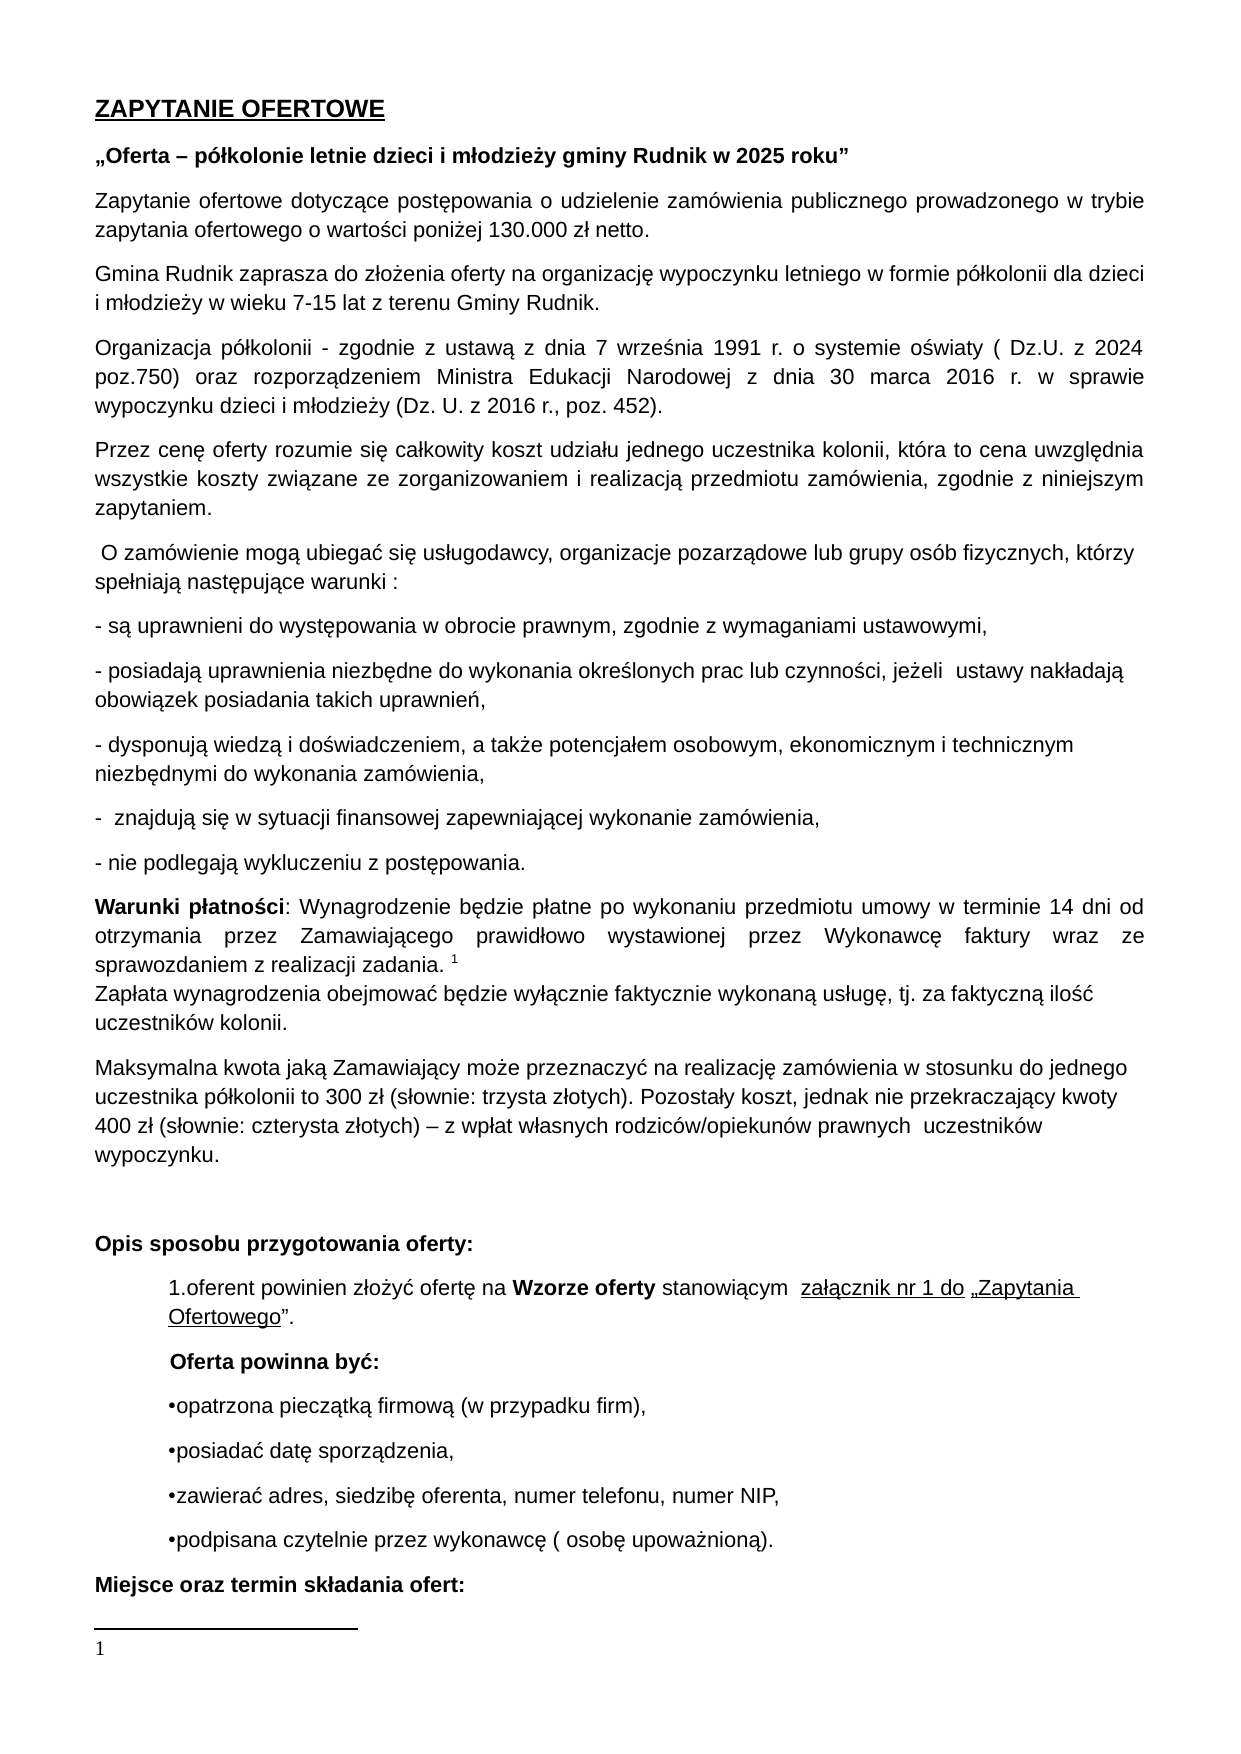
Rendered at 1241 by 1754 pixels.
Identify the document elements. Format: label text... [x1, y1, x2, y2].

list oferent powinien złożyć ofertę na Wzorze oferty stanowiącym załącznik nr 1 do „Zapytania Ofertowego”. [94, 1275, 1146, 1329]
text - znajdują się w sytuacji finansowej zapewniającej wykonanie zamówienia, [94, 805, 1146, 830]
list opatrzona pieczątką firmową (w przypadku firm), [94, 1393, 1146, 1418]
text - nie podlegają wykluczeniu z postępowania. [94, 849, 1146, 875]
text Oferta powinna być: [169, 1349, 1146, 1374]
text Zapytanie ofertowe dotyczące postępowania o udzielenie zamówienia publicznego prowadzonego w trybie zapytania ofertowego o wartości poniżej 130.000 zł netto. [94, 188, 1146, 242]
text Przez cenę oferty rozumie się całkowity koszt udziału jednego uczestnika kolonii, która to cena uwzględnia wszystkie koszty związane ze zorganizowaniem i realizacją przedmiotu zamówienia, zgodnie z niniejszym zapytaniem. [94, 437, 1146, 520]
text Opis sposobu przygotowania oferty: [94, 1231, 1146, 1256]
list podpisana czytelnie przez wykonawcę ( osobę upoważnioną). [94, 1527, 1146, 1552]
text Miejsce oraz termin składania ofert: [94, 1572, 1146, 1597]
text O zamówienie mogą ubiegać się usługodawcy, organizacje pozarządowe lub grupy osób fizycznych, którzy spełniają następujące warunki : [94, 540, 1146, 594]
text - posiadają uprawnienia niezbędne do wykonania określonych prac lub czynności, jeżeli ustawy nakładają obowiązek posiadania takich uprawnień, [94, 658, 1146, 712]
text Zapłata wynagrodzenia obejmować będzie wyłącznie faktycznie wykonaną usługę, tj. za faktyczną ilość uczestników kolonii. [94, 981, 1146, 1035]
text - dysponują wiedzą i doświadczeniem, a także potencjałem osobowym, ekonomicznym i technicznym niezbędnymi do wykonania zamówienia, [94, 731, 1146, 786]
text Maksymalna kwota jaką Zamawiający może przeznaczyć na realizację zamówienia w stosunku do jednego uczestnika półkolonii to 300 zł (słownie: trzysta złotych). Pozostały koszt, jednak nie przekraczający kwoty 400 zł (słownie: czterysta złotych) – z wpłat własnych rodziców/opiekunów prawnych uczestników wypoczynku. [94, 1054, 1146, 1167]
text „Oferta – półkolonie letnie dzieci i młodzieży gminy Rudnik w 2025 roku” [94, 143, 1146, 168]
text Gmina Rudnik zaprasza do złożenia oferty na organizację wypoczynku letniego w formie półkolonii dla dzieci i młodzieży w wieku 7-15 lat z terenu Gminy Rudnik. [94, 261, 1146, 315]
list zawierać adres, siedzibę oferenta, numer telefonu, numer NIP, [94, 1482, 1146, 1508]
text Warunki płatności: Wynagrodzenie będzie płatne po wykonaniu przedmiotu umowy w terminie 14 dni od otrzymania przez Zamawiającego prawidłowo wystawionej przez Wykonawcę faktury wraz ze sprawozdaniem z realizacji zadania. [94, 894, 1146, 977]
text - są uprawnieni do występowania w obrocie prawnym, zgodnie z wymaganiami ustawowymi, [94, 613, 1146, 638]
list posiadać datę sporządzenia, [94, 1438, 1146, 1463]
text ZAPYTANIE OFERTOWE [94, 94, 1146, 123]
text Organizacja półkolonii - zgodnie z ustawą z dnia 7 września 1991 r. o systemie oświaty ( Dz.U. z 2024 poz.750) oraz rozporządzeniem Ministra Edukacji Narodowej z dnia 30 marca 2016 r. w sprawie wypoczynku dzieci i młodzieży (Dz. U. z 2016 r., poz. 452). [94, 335, 1146, 418]
